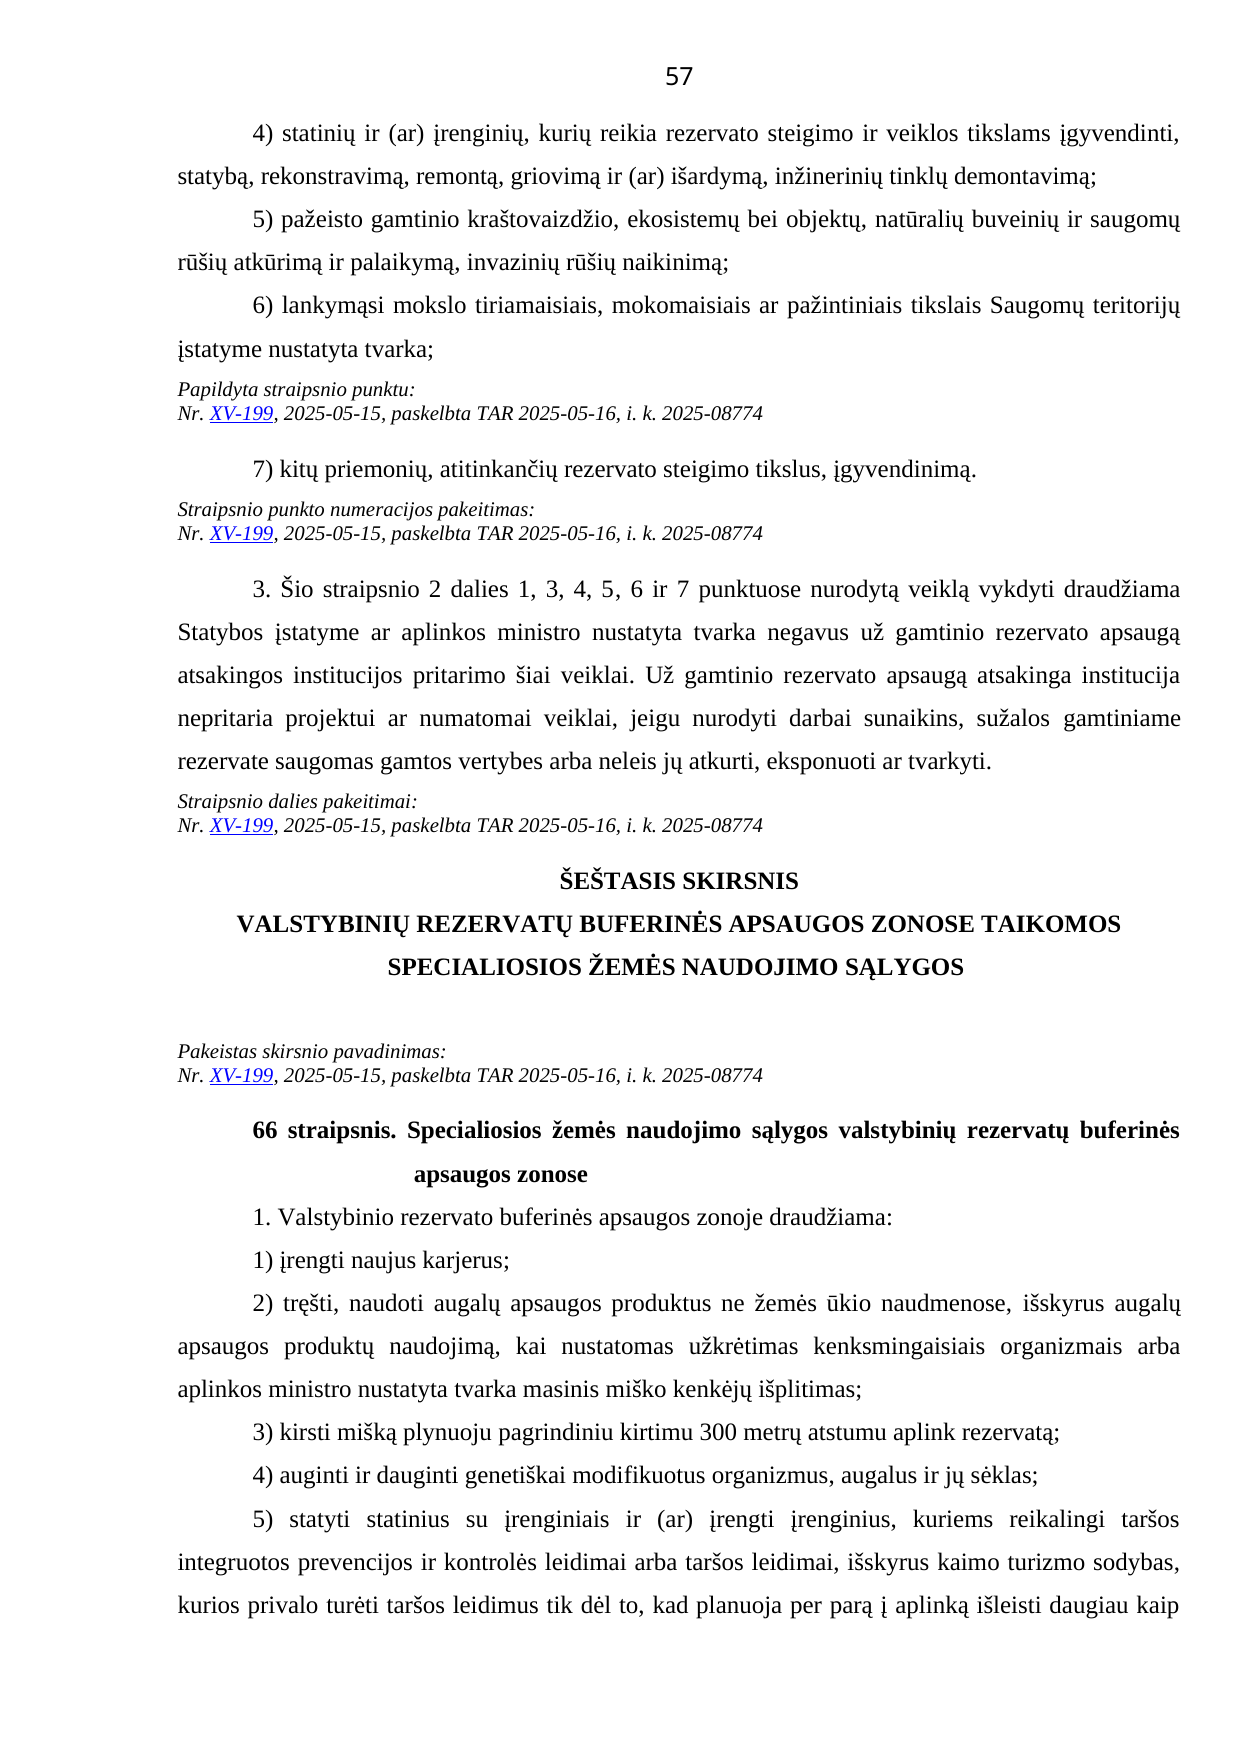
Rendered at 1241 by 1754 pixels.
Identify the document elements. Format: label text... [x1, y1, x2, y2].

text 1. Valstybinio rezervato buferinės apsaugos zonoje draudžiama: [177, 1202, 1181, 1231]
text 6) lankymąsi mokslo tiriamaisiais, mokomaisiais ar pažintiniais tikslais Saugomų teritorijų įstatyme nustatyta tvarka; [177, 291, 1181, 362]
text 5) pažeisto gamtinio kraštovaizdžio, ekosistemų bei objektų, natūralių buveinių ir saugomų rūšių atkūrimą ir palaikymą, invazinių rūšių naikinimą; [177, 204, 1181, 276]
text Pakeistas skirsnio pavadinimas: [177, 1039, 1181, 1063]
text Straipsnio punkto numeracijos pakeitimas: [177, 497, 1181, 521]
text 4) auginti ir dauginti genetiškai modifikuotus organizmus, augalus ir jų sėklas; [177, 1461, 1181, 1489]
text Straipsnio dalies pakeitimai: [177, 789, 1181, 813]
text 2) tręšti, naudoti augalų apsaugos produktus ne žemės ūkio naudmenose, išskyrus augalų apsaugos produktų naudojimą, kai nustatomas užkrėtimas kenksmingaisiais organizmais arba aplinkos ministro nustatyta tvarka masinis miško kenkėjų išplitimas; [177, 1288, 1181, 1403]
text Nr. XV-199, 2025-05-15, paskelbta TAR 2025-05-16, i. k. 2025-08774 [177, 521, 1181, 545]
text Nr. XV-199, 2025-05-15, paskelbta TAR 2025-05-16, i. k. 2025-08774 [177, 401, 1181, 425]
text 66 straipsnis. Specialiosios žemės naudojimo sąlygos valstybinių rezervatų buferinės apsaugos zonose [252, 1116, 1181, 1187]
text 5) statyti statinius su įrenginiais ir (ar) įrengti įrenginius, kuriems reikalingi taršos integruotos prevencijos ir kontrolės leidimai arba taršos leidimai, išskyrus kaimo turizmo sodybas, kurios privalo turėti taršos leidimus tik dėl to, kad planuoja per parą į aplinką išleisti daugiau kaip [177, 1504, 1181, 1619]
text Nr. XV-199, 2025-05-15, paskelbta TAR 2025-05-16, i. k. 2025-08774 [177, 1063, 1181, 1087]
text 4) statinių ir (ar) įrenginių, kurių reikia rezervato steigimo ir veiklos tikslams įgyvendinti, statybą, rekonstravimą, remontą, griovimą ir (ar) išardymą, inžinerinių tinklų demontavimą; [177, 118, 1181, 190]
text 1) įrengti naujus karjerus; [177, 1245, 1181, 1274]
text ŠEŠTASIS SKIRSNIS [177, 866, 1181, 895]
text 3) kirsti mišką plynuoju pagrindiniu kirtimu 300 metrų atstumu aplink rezervatą; [177, 1417, 1181, 1446]
text VALSTYBINIŲ REZERVATŲ BUFERINĖS APSAUGOS ZONOSE TAIKOMOS SPECIALIOSIOS ŽEMĖS NAUDOJIMO SĄLYGOS [177, 909, 1181, 981]
text Papildyta straipsnio punktu: [177, 377, 1181, 401]
text 7) kitų priemonių, atitinkančių rezervato steigimo tikslus, įgyvendinimą. [177, 454, 1181, 482]
text Nr. XV-199, 2025-05-15, paskelbta TAR 2025-05-16, i. k. 2025-08774 [177, 813, 1181, 837]
text 3. Šio straipsnio 2 dalies 1, 3, 4, 5, 6 ir 7 punktuose nurodytą veiklą vykdyti draudžiama Statybos įstatyme ar aplinkos ministro nustatyta tvarka negavus už gamtinio rezervato apsaugą atsakingos institucijos pritarimo šiai veiklai. Už gamtinio rezervato apsaugą atsakinga institucija nepritaria projektui ar numatomai veiklai, jeigu nurodyti darbai sunaikins, sužalos gamtiniame rezervate saugomas gamtos vertybes arba neleis jų atkurti, eksponuoti ar tvarkyti. [177, 574, 1181, 775]
